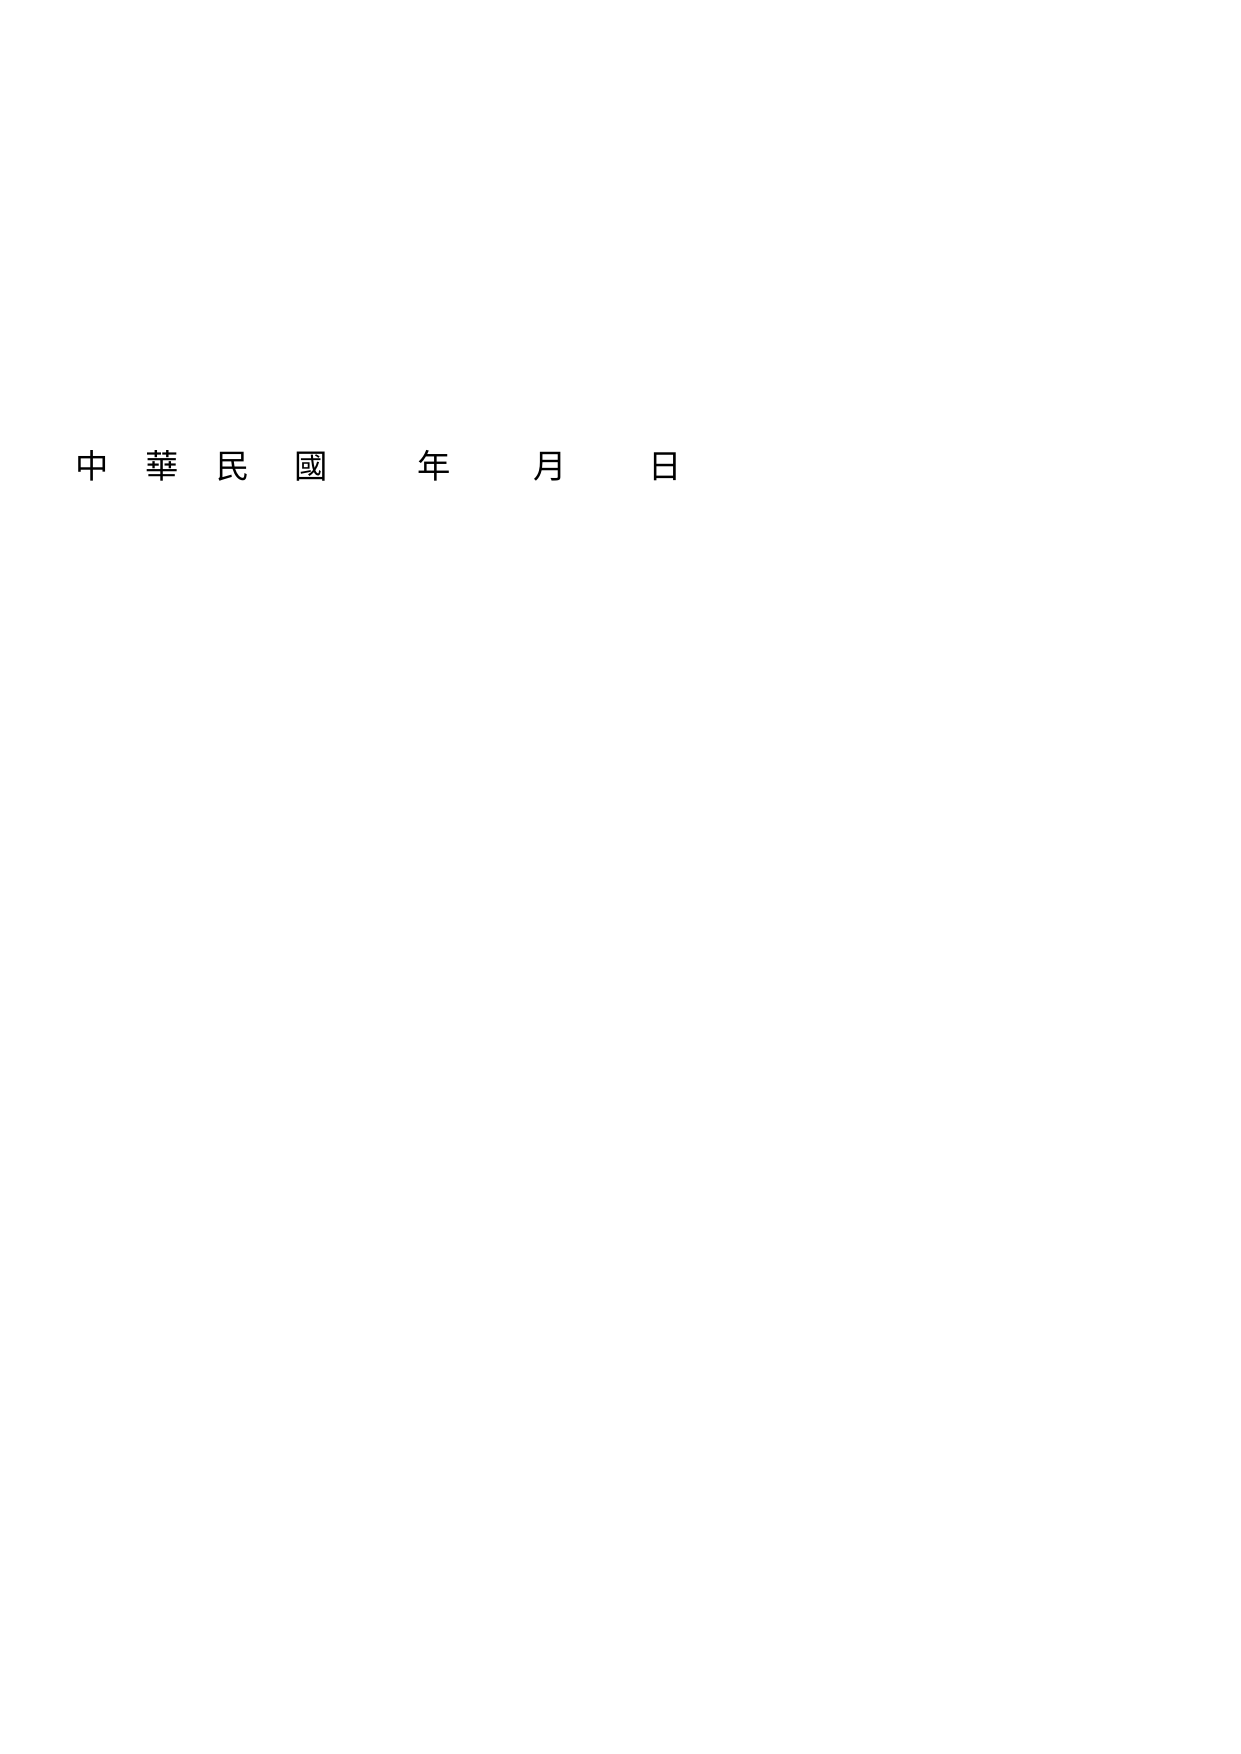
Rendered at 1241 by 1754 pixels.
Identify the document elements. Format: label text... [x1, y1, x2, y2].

text 中 華 民 國 年 月 日 [75, 427, 1165, 502]
